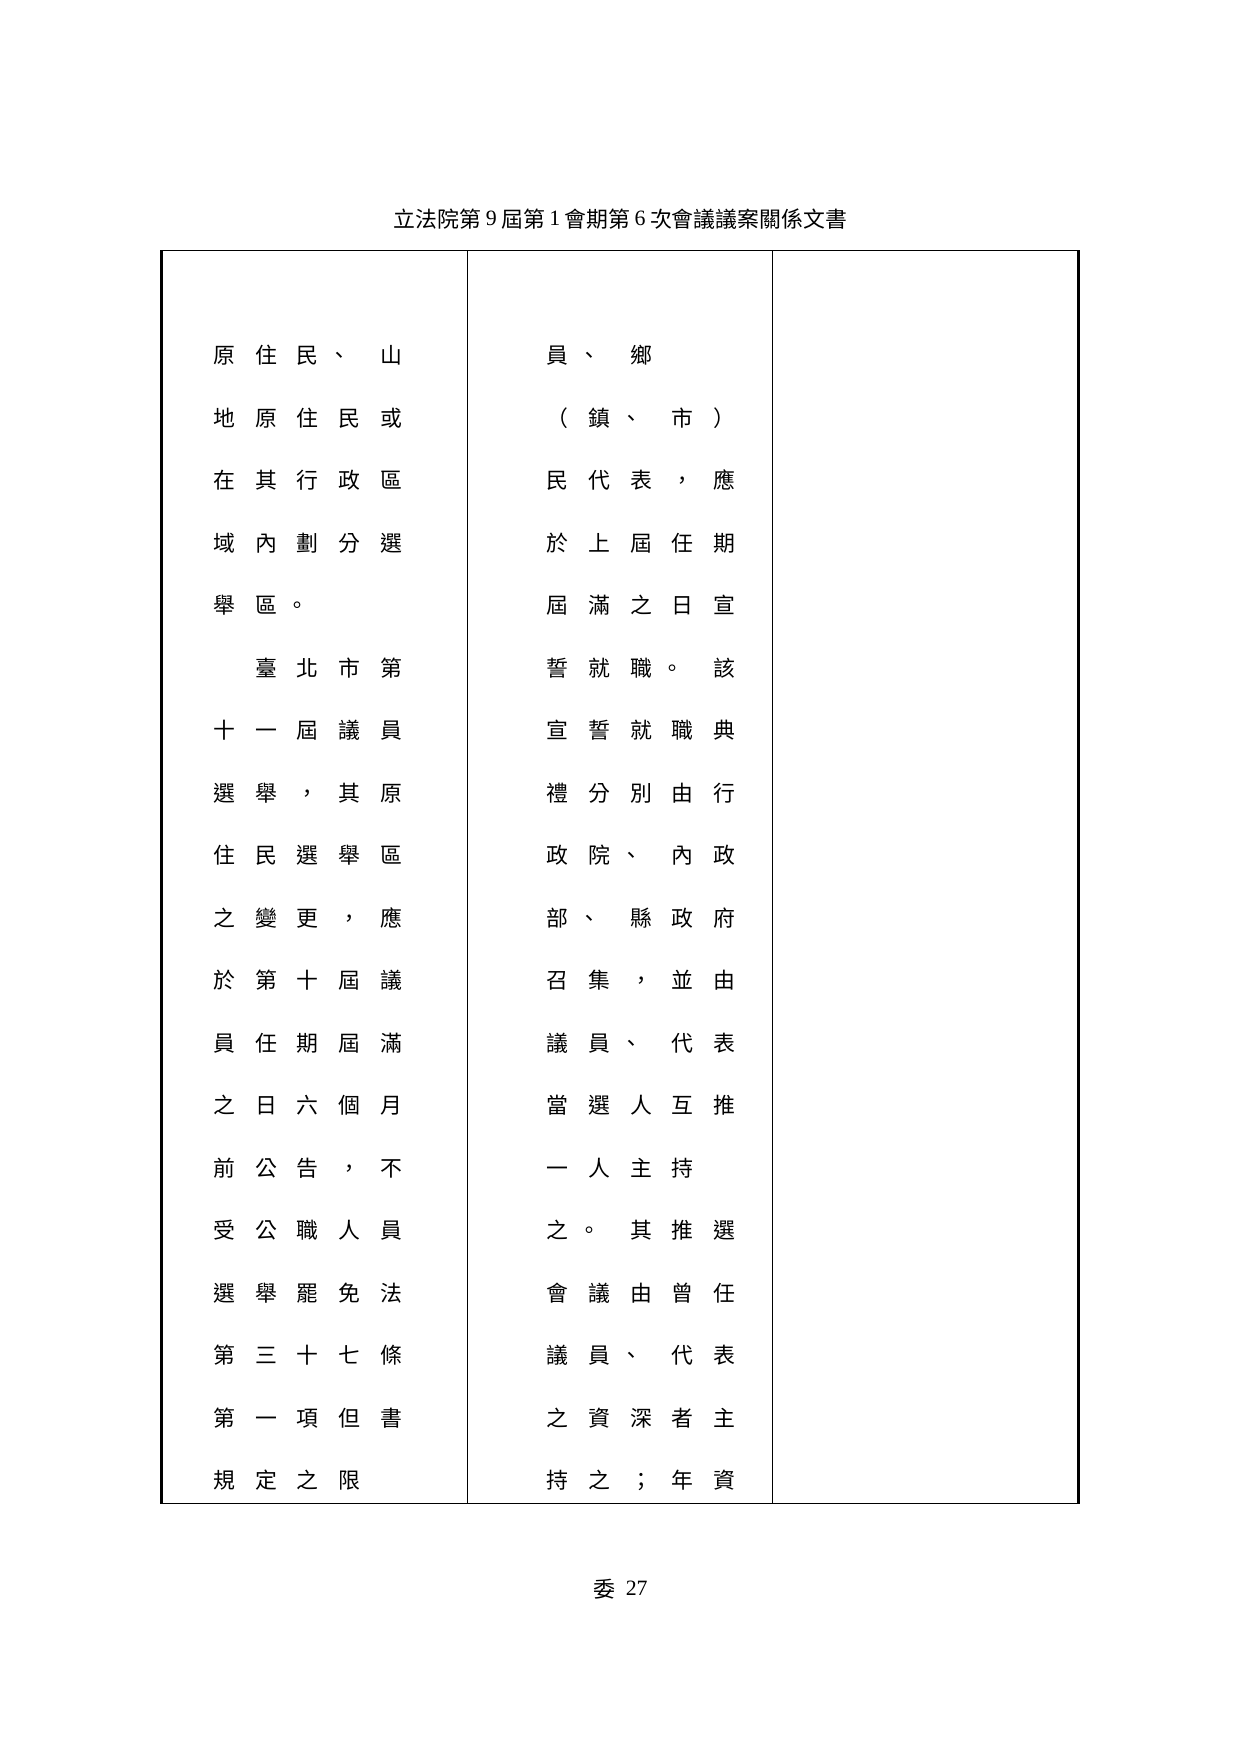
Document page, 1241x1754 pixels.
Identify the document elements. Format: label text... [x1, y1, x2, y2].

table_cell [773, 251, 1077, 1503]
table_cell 員、鄉（鎮、市）民代表，應於上屆任期屆滿之日宣誓就職。該宣誓就職典禮分別由行政院、內政部、縣政府召集，並由議員、代表當選人互推一人主持之。其推選會議由曾任議員、代表之資深者主持之；年資 [468, 251, 772, 1503]
table_cell 原住民、山地原住民或在其行政區域內劃分選舉區。 臺北市第十一屆議員選舉，其原住民選舉區之變更，應於第十屆議員任期屆滿之日六個月前公告，不受公職人員選舉罷免法第三十七條第一項但書規定之限 [163, 251, 467, 1503]
